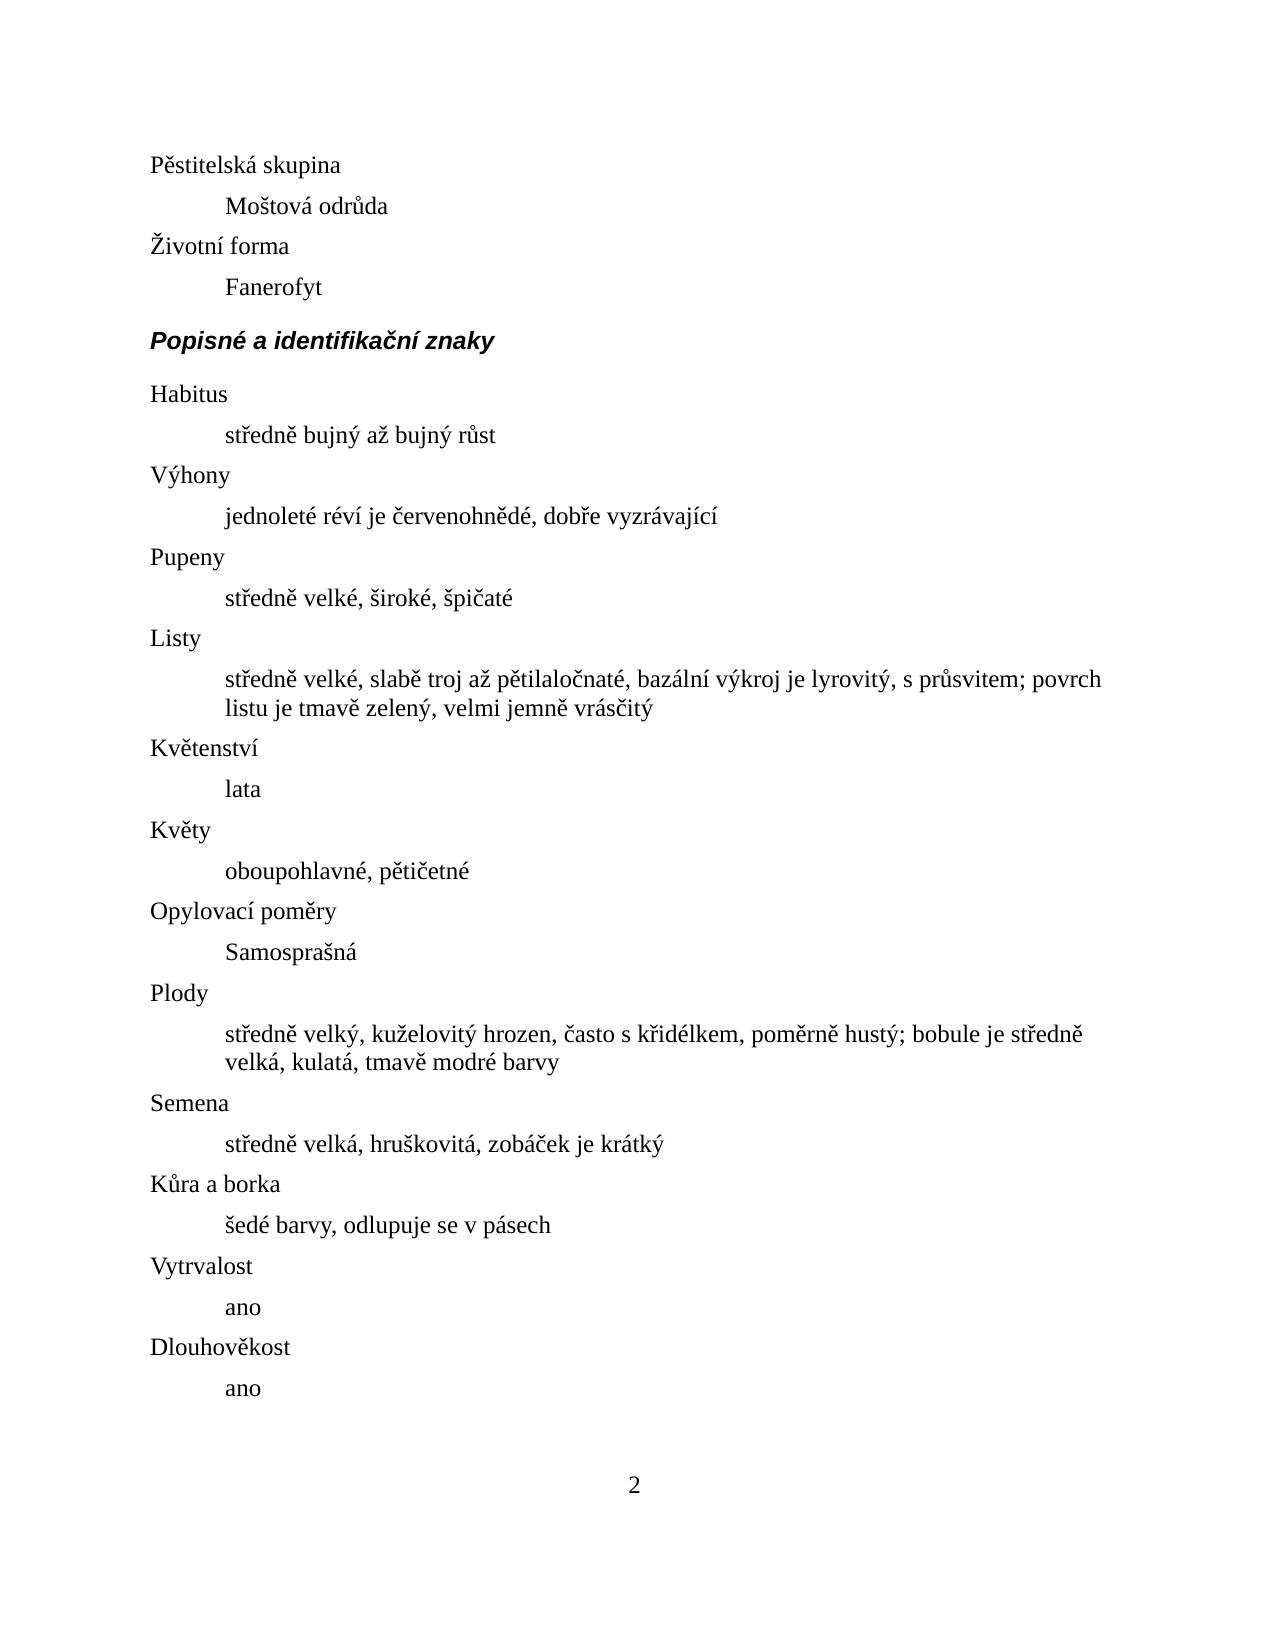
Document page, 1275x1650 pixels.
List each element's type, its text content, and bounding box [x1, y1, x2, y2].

text středně velká, hruškovitá, zobáček je krátký [225, 1129, 1125, 1158]
text lata [225, 774, 1125, 803]
text Vytrvalost [150, 1251, 1125, 1280]
text Kůra a borka [150, 1169, 1125, 1198]
text Semena [150, 1088, 1125, 1117]
text jednoleté réví je červenohnědé, dobře vyzrávající [225, 501, 1125, 530]
text Plody [150, 978, 1125, 1007]
text středně velký, kuželovitý hrozen, často s křidélkem, poměrně hustý; bobule je středně velká, kulatá, tmavě modré barvy [225, 1019, 1125, 1076]
text Opylovací poměry [150, 896, 1125, 925]
text ano [225, 1373, 1125, 1402]
text ano [225, 1292, 1125, 1321]
text Životní forma [150, 231, 1125, 260]
text Habitus [150, 379, 1125, 408]
text oboupohlavné, pětičetné [225, 856, 1125, 884]
text středně bujný až bujný růst [225, 420, 1125, 448]
text Moštová odrůda [225, 191, 1125, 219]
text Samosprašná [225, 937, 1125, 966]
text Květenství [150, 733, 1125, 762]
text šedé barvy, odlupuje se v pásech [225, 1210, 1125, 1239]
text středně velké, široké, špičaté [225, 583, 1125, 611]
text Výhony [150, 460, 1125, 489]
text středně velké, slabě troj až pětilaločnaté, bazální výkroj je lyrovitý, s průsvitem; povrch listu je tmavě zelený, velmi jemně vrásčitý [225, 664, 1125, 722]
text Dlouhověkost [150, 1332, 1125, 1361]
text Listy [150, 623, 1125, 652]
text Květy [150, 815, 1125, 844]
text Fanerofyt [225, 272, 1125, 301]
subtitle Popisné a identifikační znaky [150, 326, 1125, 354]
text Pupeny [150, 542, 1125, 571]
text Pěstitelská skupina [150, 150, 1125, 179]
